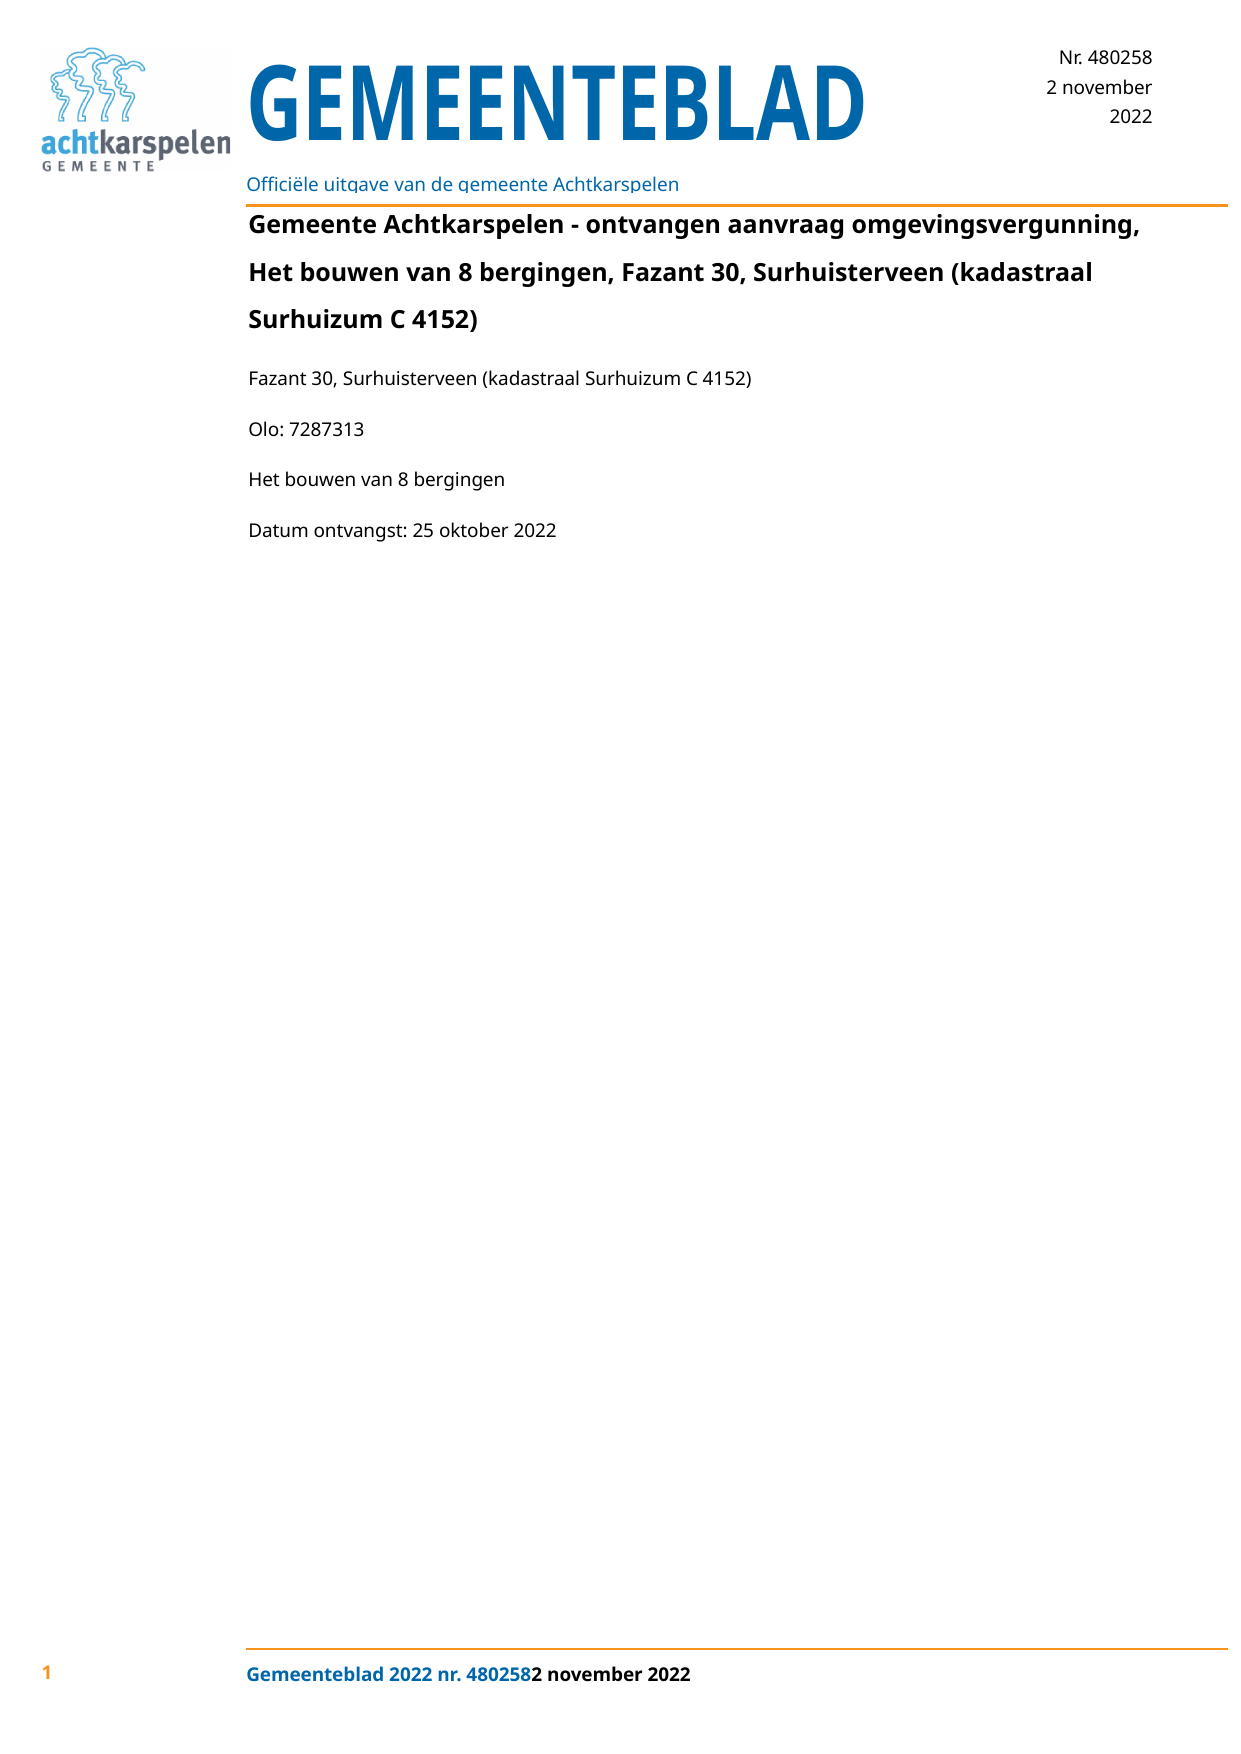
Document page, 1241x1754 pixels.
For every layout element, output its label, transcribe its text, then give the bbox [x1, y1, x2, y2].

text Het bouwen van 8 bergingen [248, 466, 1152, 492]
text Olo: 7287313 [248, 416, 1152, 442]
text Datum ontvangst: 25 oktober 2022 [248, 517, 1152, 542]
text Fazant 30, Surhuisterveen (kadastraal Surhuizum C 4152) [248, 366, 1152, 391]
text Gemeente Achtkarspelen - ontvangen aanvraag omgevingsvergunning, Het bouwen van 8 bergingen, Fazant 30, Surhuisterveen (kadastraal Surhuizum C 4152) [248, 207, 1152, 336]
picture [41, 47, 231, 172]
